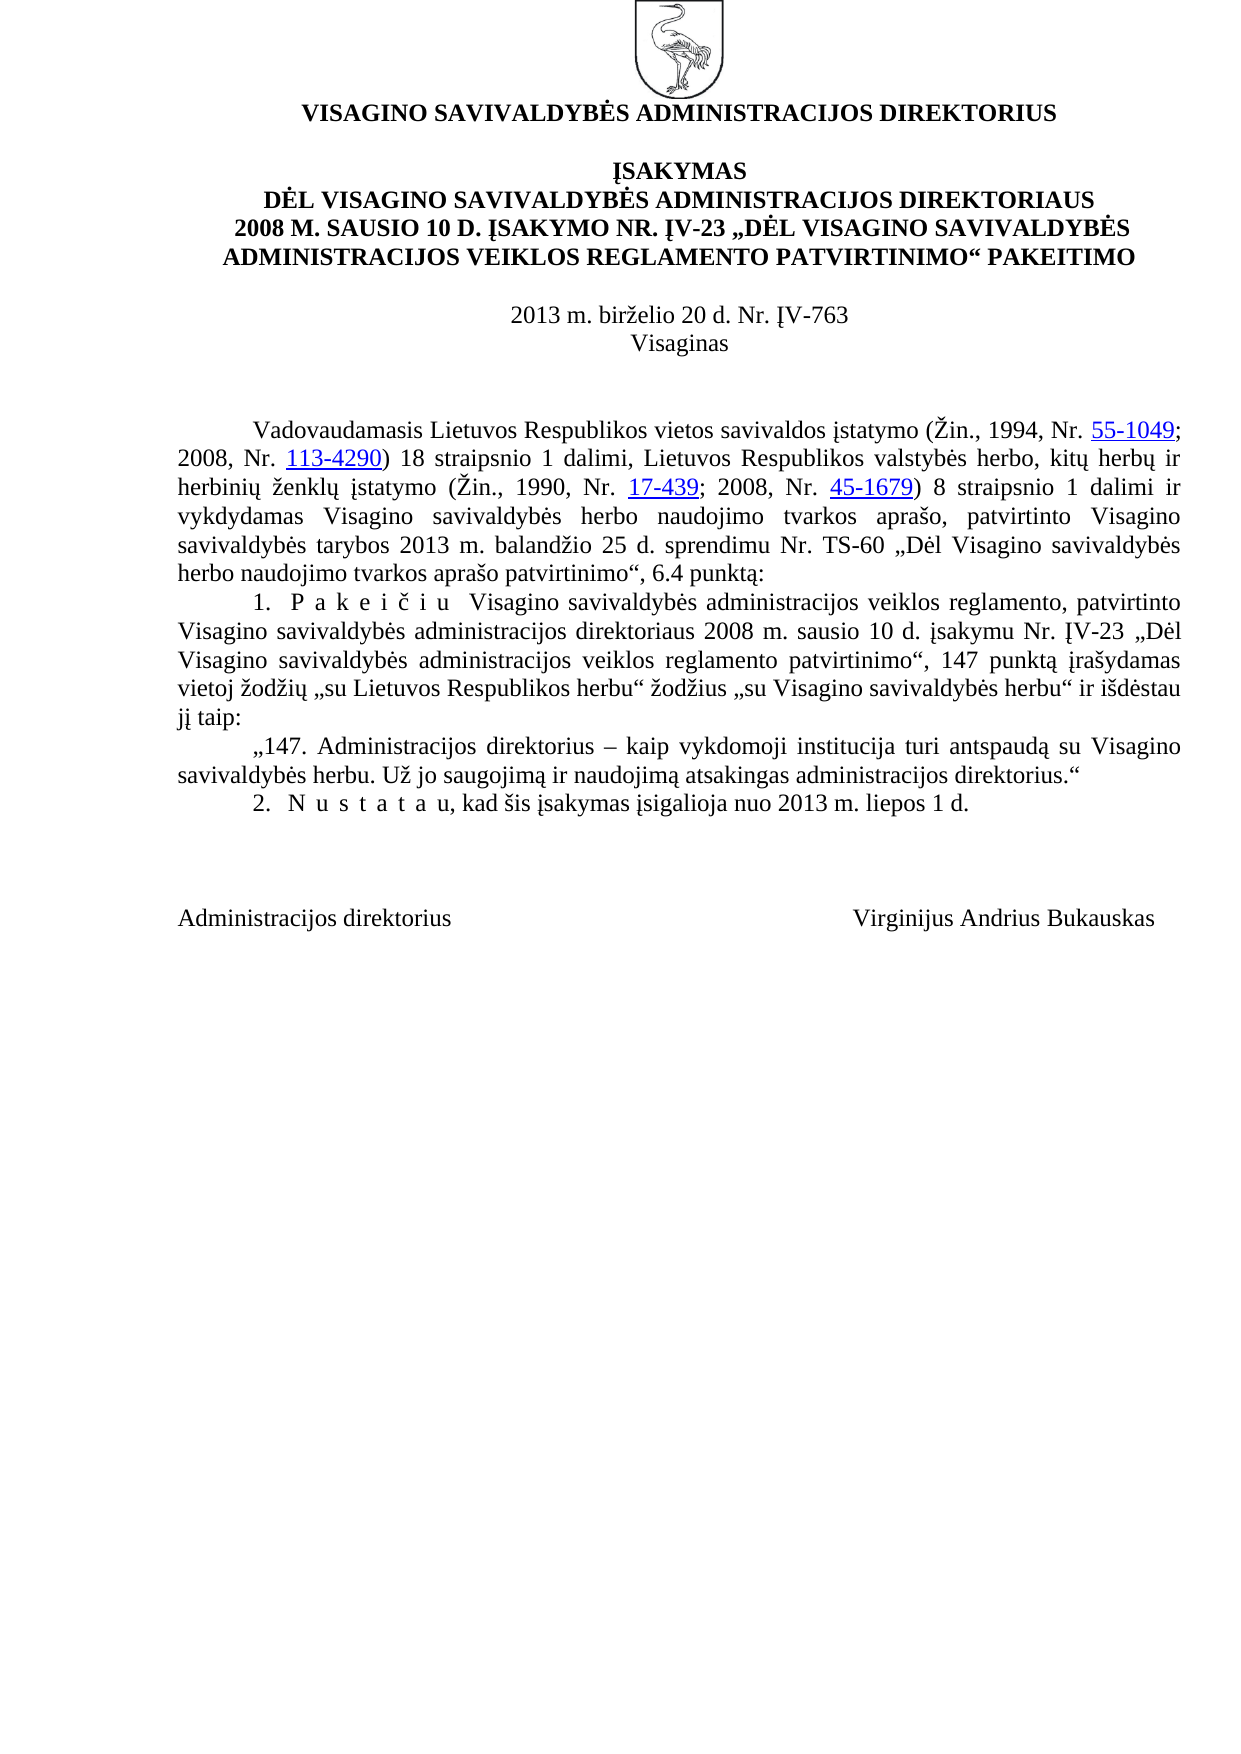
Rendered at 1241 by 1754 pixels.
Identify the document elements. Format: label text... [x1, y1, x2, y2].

text „147. Administracijos direktorius – kaip vykdomoji institucija turi antspaudą su Visagino savivaldybės herbu. Už jo saugojimą ir naudojimą atsakingas administracijos direktorius.“ [177, 731, 1181, 788]
text 2008 M. SAUSIO 10 D. ĮSAKYMO NR. ĮV-23 „DĖL VISAGINO SAVIVALDYBĖS [177, 213, 1181, 242]
text VISAGINO SAVIVALDYBĖS ADMINISTRACIJOS DIREKTORIUS [177, 98, 1181, 127]
text 1. Pakeičiu Visagino savivaldybės administracijos veiklos reglamento, patvirtinto Visagino savivaldybės administracijos direktoriaus 2008 m. sausio 10 d. įsakymu Nr. ĮV-23 „Dėl Visagino savivaldybės administracijos veiklos reglamento patvirtinimo“, 147 punktą įrašydamas vietoj žodžių „su Lietuvos Respublikos herbu“ žodžius „su Visagino savivaldybės herbu“ ir išdėstau jį taip: [177, 587, 1181, 731]
text Visaginas [177, 328, 1181, 357]
text ĮSAKYMAS [177, 156, 1181, 185]
text 2. Nustatau, kad šis įsakymas įsigalioja nuo 2013 m. liepos 1 d. [177, 788, 1181, 817]
text 2013 m. birželio 20 d. Nr. ĮV-763 [177, 300, 1181, 328]
text Administracijos direktorius Virginijus Andrius Bukauskas [177, 903, 1181, 932]
text Vadovaudamasis Lietuvos Respublikos vietos savivaldos įstatymo (Žin., 1994, Nr. 55-1049; 2008, Nr. 113-4290) 18 straipsnio 1 dalimi, Lietuvos Respublikos valstybės herbo, kitų herbų ir herbinių ženklų įstatymo (Žin., 1990, Nr. 17-439; 2008, Nr. 45-1679) 8 straipsnio 1 dalimi ir vykdydamas Visagino savivaldybės herbo naudojimo tvarkos aprašo, patvirtinto Visagino savivaldybės tarybos 2013 m. balandžio 25 d. sprendimu Nr. TS-60 „Dėl Visagino savivaldybės herbo naudojimo tvarkos aprašo patvirtinimo“, 6.4 punktą: [177, 415, 1181, 587]
text ADMINISTRACIJOS VEIKLOS REGLAMENTO PATVIRTINIMO“ PAKEITIMO [177, 242, 1181, 271]
text DĖL VISAGINO SAVIVALDYBĖS ADMINISTRACIJOS DIREKTORIAUS [177, 185, 1181, 213]
